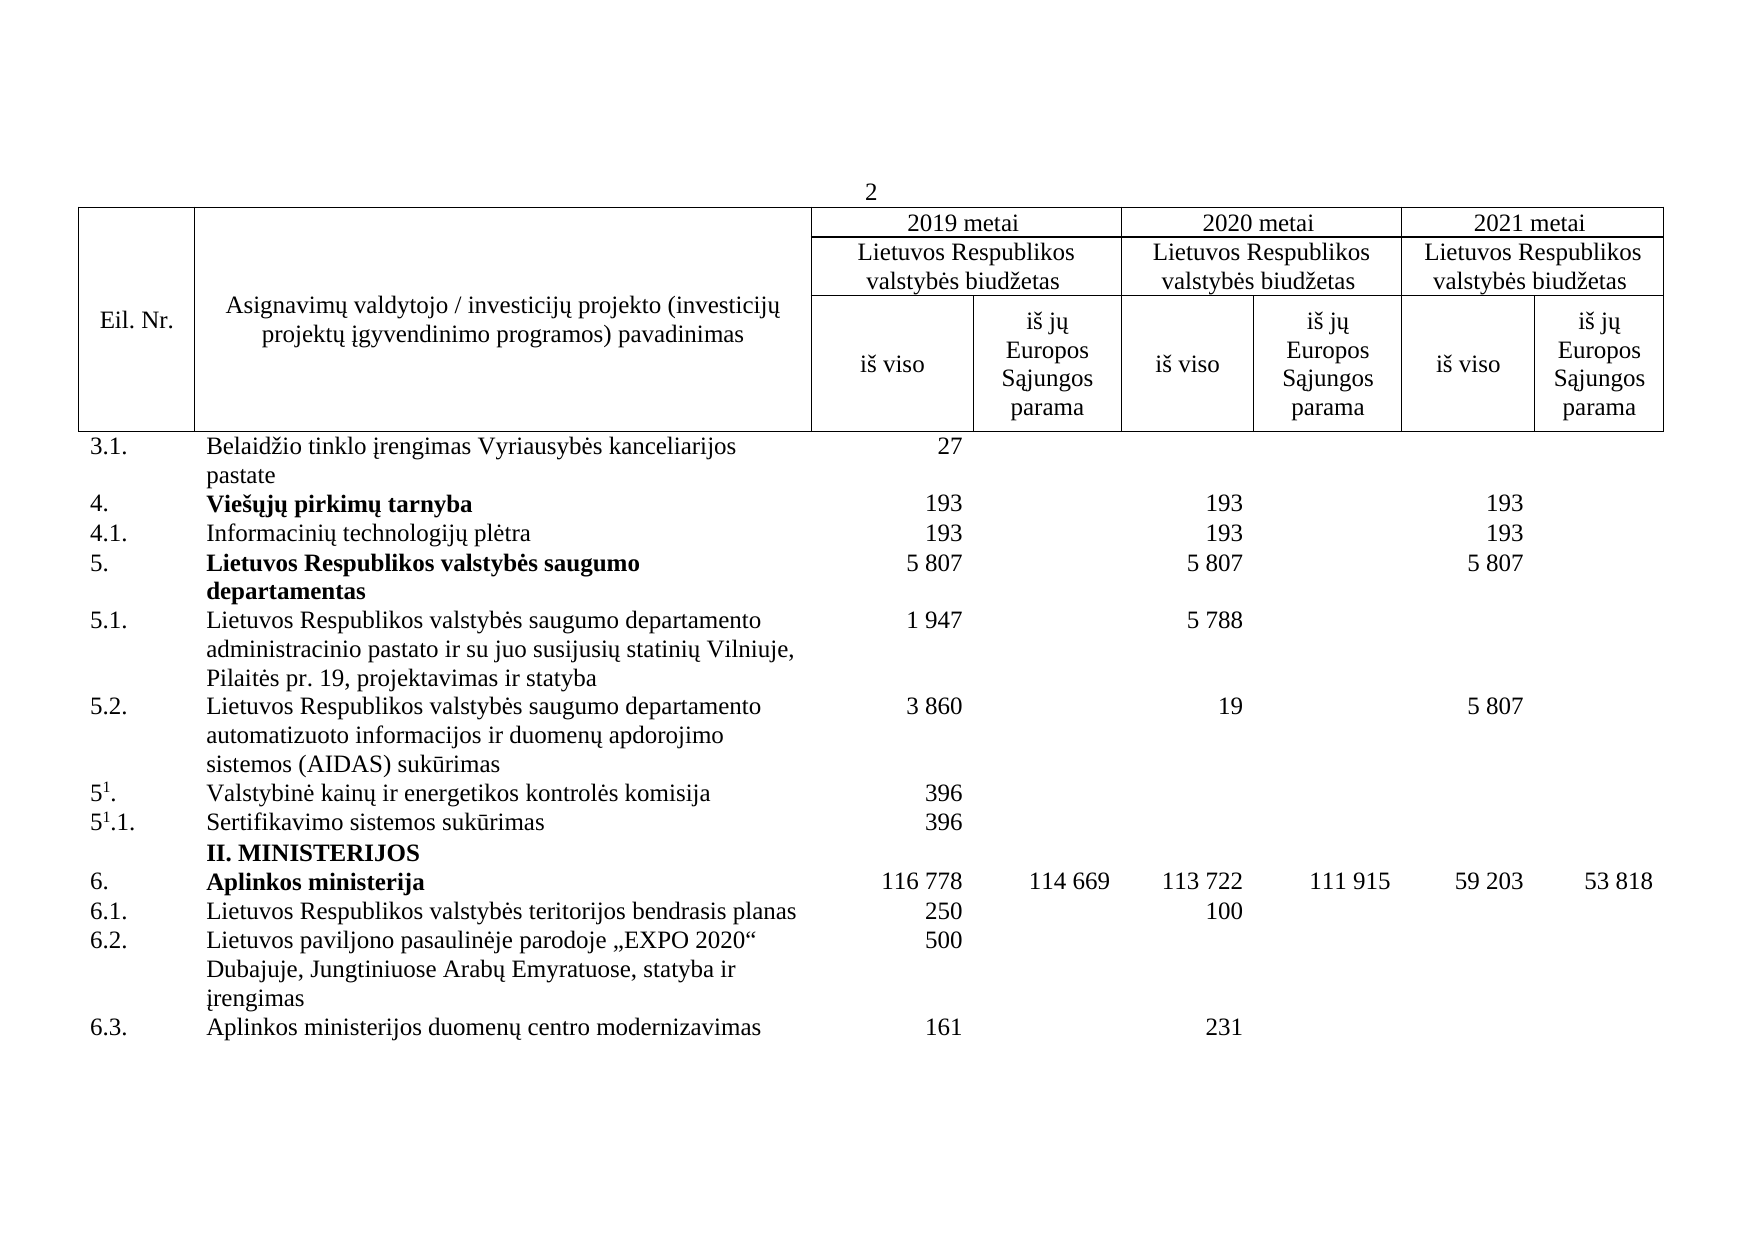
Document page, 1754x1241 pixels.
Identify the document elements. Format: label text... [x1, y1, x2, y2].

table_cell [1254, 837, 1402, 866]
table_cell Lietuvos Respublikos valstybės saugumo departamento automatizuoto informacijos ir duomenų apdorojimo sistemos (AIDAS) sukūrimas [195, 691, 811, 778]
table_cell iš jų Europos Sąjungos parama [974, 296, 1121, 431]
table_cell [1121, 432, 1254, 488]
table_cell 5. [79, 548, 195, 605]
table_cell Lietuvos paviljono pasaulinėje parodoje „EXPO 2020“ Dubajuje, Jungtiniuose Arabų Emyratuose, statyba ir įrengimas [195, 926, 811, 1012]
table_cell [973, 896, 1121, 926]
table_cell [1535, 926, 1664, 1012]
table_cell [973, 926, 1121, 1012]
table_cell [1535, 837, 1664, 866]
table_cell 51.1. [79, 807, 195, 837]
table_cell [1254, 1012, 1402, 1041]
table_header 2020 metai [1122, 208, 1401, 236]
table_cell 27 [811, 432, 973, 488]
table_cell Lietuvos Respublikos valstybės biudžetas [812, 238, 1121, 295]
table_cell [1254, 489, 1402, 518]
table_cell [973, 807, 1121, 837]
table_cell iš viso [1402, 296, 1534, 431]
table_cell Belaidžio tinklo įrengimas Vyriausybės kanceliarijos pastate [195, 432, 811, 488]
table_cell [1254, 896, 1402, 926]
table_cell 3 860 [811, 691, 973, 778]
table_cell 59 203 [1402, 866, 1534, 896]
table_cell 6.1. [79, 896, 195, 926]
table_cell 193 [1402, 489, 1534, 518]
table_cell [973, 1012, 1121, 1041]
table_cell 500 [811, 926, 973, 1012]
table_cell [973, 489, 1121, 518]
table_cell [1535, 807, 1664, 837]
table_cell 111 915 [1254, 866, 1402, 896]
table_cell Aplinkos ministerijos duomenų centro modernizavimas [195, 1012, 811, 1041]
table_cell 4.1. [79, 518, 195, 548]
table_header Asignavimų valdytojo / investicijų projekto (investicijų projektų įgyvendinimo programos) pavadinimas [195, 208, 811, 431]
table_cell 193 [811, 518, 973, 548]
table_cell 100 [1121, 896, 1254, 926]
table_cell [1254, 432, 1402, 488]
table_cell [973, 605, 1121, 691]
table_cell [1402, 778, 1534, 807]
table_cell 1 947 [811, 605, 973, 691]
table_cell 396 [811, 807, 973, 837]
table_cell iš viso [1122, 296, 1253, 431]
table_cell iš viso [812, 296, 973, 431]
table_cell 6.3. [79, 1012, 195, 1041]
table_cell [973, 837, 1121, 866]
table_cell 231 [1121, 1012, 1254, 1041]
table_cell [1121, 837, 1254, 866]
table_cell [1535, 778, 1664, 807]
table_cell iš jų Europos Sąjungos parama [1535, 296, 1663, 431]
table_cell Lietuvos Respublikos valstybės biudžetas [1122, 238, 1401, 295]
table_cell [973, 778, 1121, 807]
table_cell II. MINISTERIJOS [195, 837, 811, 866]
table_cell Valstybinė kainų ir energetikos kontrolės komisija [195, 778, 811, 807]
table_cell [79, 837, 195, 866]
table_cell 4. [79, 489, 195, 518]
table_cell [1535, 691, 1664, 778]
table_cell [811, 837, 973, 866]
table_cell 53 818 [1535, 866, 1664, 896]
table_cell Lietuvos Respublikos valstybės saugumo departamentas [195, 548, 811, 605]
table_cell 5.1. [79, 605, 195, 691]
table_header 2021 metai [1402, 208, 1663, 236]
table_cell [1121, 926, 1254, 1012]
table_cell [1402, 1012, 1534, 1041]
table_cell [1254, 518, 1402, 548]
table_cell 5 807 [1402, 548, 1534, 605]
table_cell 193 [1121, 518, 1254, 548]
table_cell [1402, 432, 1534, 488]
table_cell 116 778 [811, 866, 973, 896]
table_header Eil. Nr. [79, 208, 194, 431]
table_cell [1535, 1012, 1664, 1041]
table_cell [1535, 896, 1664, 926]
table_cell 3.1. [79, 432, 195, 488]
table_cell [1535, 518, 1664, 548]
table_cell [1254, 807, 1402, 837]
table_cell 193 [1402, 518, 1534, 548]
table_cell Informacinių technologijų plėtra [195, 518, 811, 548]
table_cell 113 722 [1121, 866, 1254, 896]
table_cell [1402, 896, 1534, 926]
table_cell 5.2. [79, 691, 195, 778]
table_cell 6. [79, 866, 195, 896]
table_cell Aplinkos ministerija [195, 866, 811, 896]
table_cell [1254, 605, 1402, 691]
table_cell 193 [811, 489, 973, 518]
table_cell 161 [811, 1012, 973, 1041]
table_cell Lietuvos Respublikos valstybės teritorijos bendrasis planas [195, 896, 811, 926]
table_cell [1535, 605, 1664, 691]
table_cell 114 669 [973, 866, 1121, 896]
table_cell 6.2. [79, 926, 195, 1012]
table_cell [1121, 807, 1254, 837]
table_cell [1535, 548, 1664, 605]
table_cell [1254, 548, 1402, 605]
table_cell [1402, 926, 1534, 1012]
table_cell [1254, 778, 1402, 807]
table_cell [1535, 432, 1664, 488]
table_cell 396 [811, 778, 973, 807]
table_cell Lietuvos Respublikos valstybės saugumo departamento administracinio pastato ir su juo susijusių statinių Vilniuje, Pilaitės pr. 19, projektavimas ir statyba [195, 605, 811, 691]
table_cell 5 807 [1402, 691, 1534, 778]
table_header 2019 metai [812, 208, 1121, 236]
table_cell Viešųjų pirkimų tarnyba [195, 489, 811, 518]
table_cell 19 [1121, 691, 1254, 778]
table_cell [1254, 926, 1402, 1012]
table_cell [1402, 807, 1534, 837]
table_cell Lietuvos Respublikos valstybės biudžetas [1402, 238, 1663, 295]
table_cell Sertifikavimo sistemos sukūrimas [195, 807, 811, 837]
table_cell [1254, 691, 1402, 778]
table_cell iš jų Europos Sąjungos parama [1254, 296, 1401, 431]
table_cell [973, 548, 1121, 605]
table_cell [1535, 489, 1664, 518]
table_cell 5 807 [1121, 548, 1254, 605]
table_cell 250 [811, 896, 973, 926]
table_cell [1402, 837, 1534, 866]
table_cell [973, 518, 1121, 548]
table_cell 193 [1121, 489, 1254, 518]
table_cell [973, 691, 1121, 778]
table_cell 5 807 [811, 548, 973, 605]
table_cell [1402, 605, 1534, 691]
table_cell [1121, 778, 1254, 807]
table_cell 5 788 [1121, 605, 1254, 691]
table_cell [973, 432, 1121, 488]
table_cell 51. [79, 778, 195, 807]
